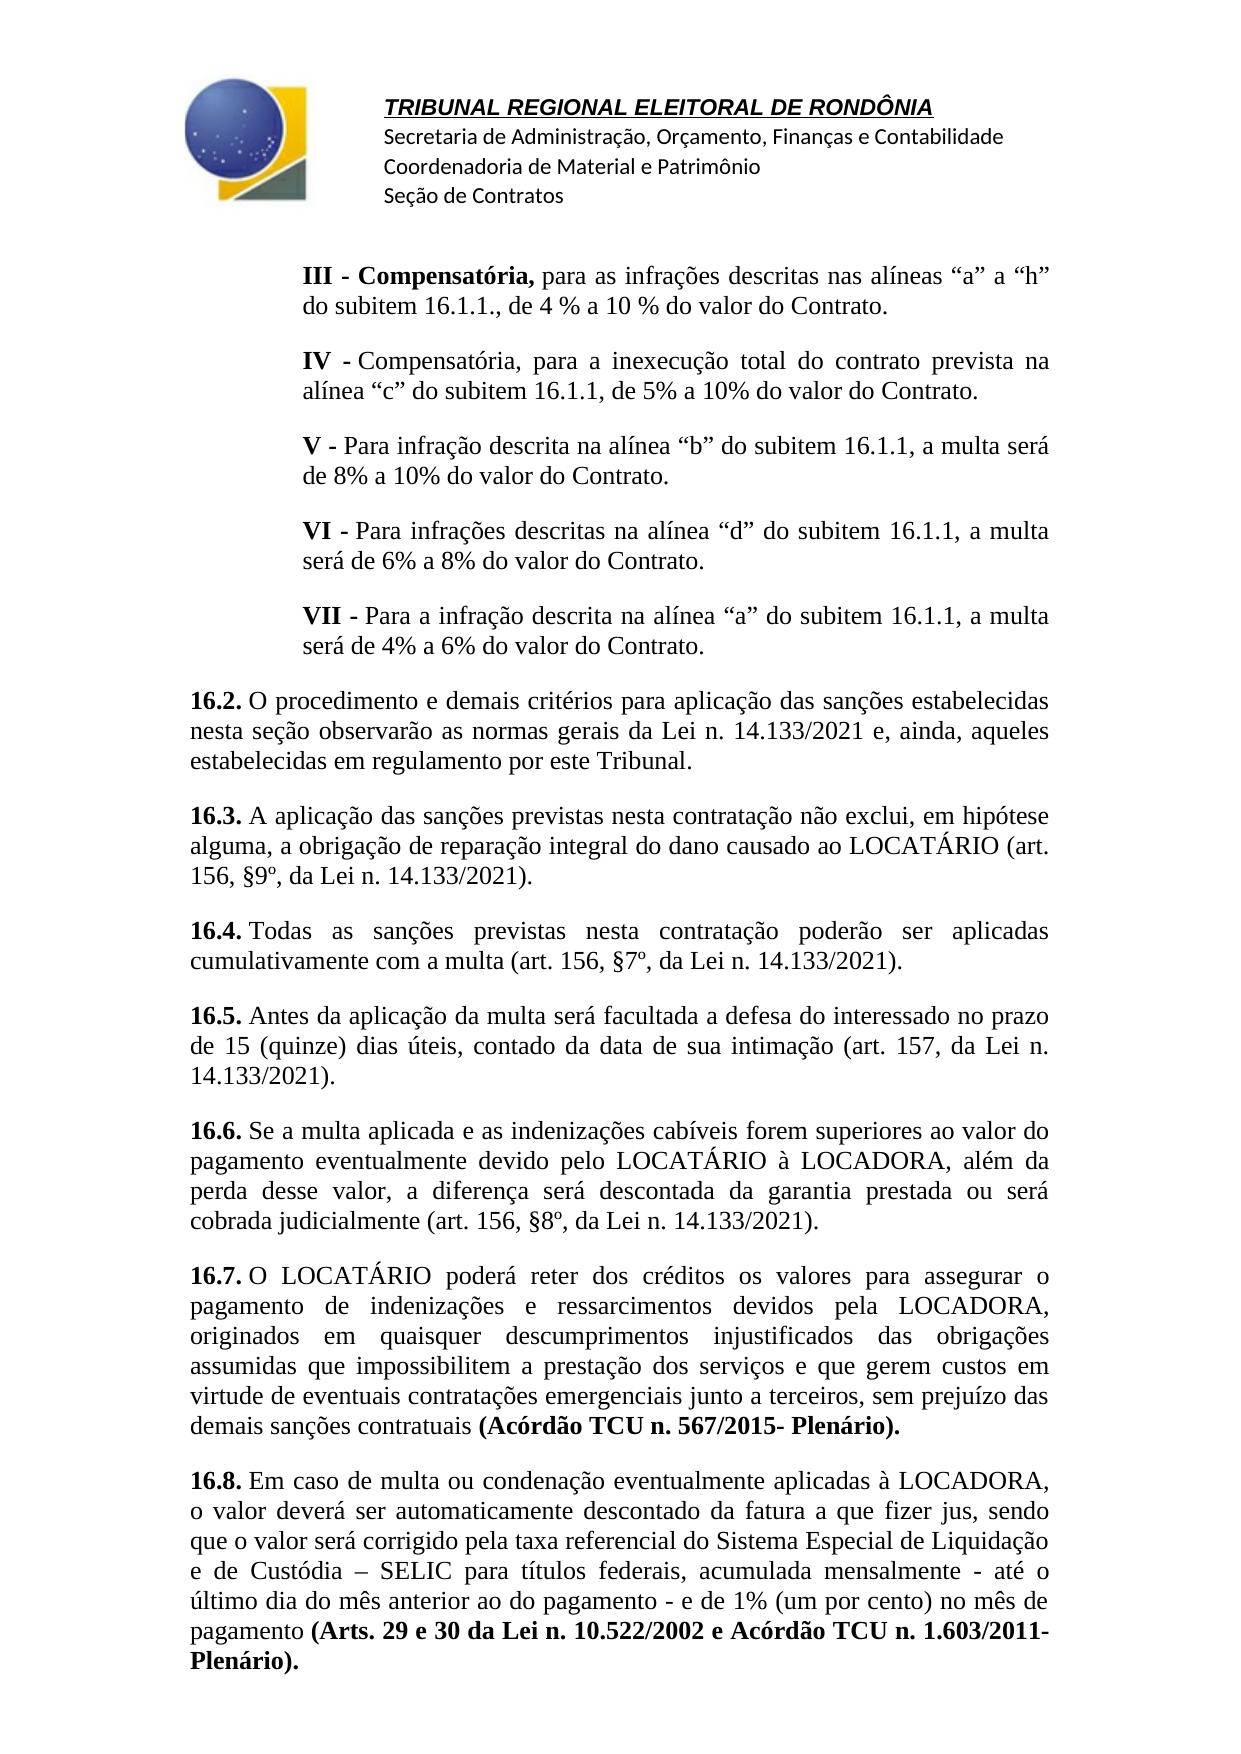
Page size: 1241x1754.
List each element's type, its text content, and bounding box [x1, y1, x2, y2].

text 16.7. O LOCATÁRIO poderá reter dos créditos os valores para assegurar o pagamento de indenizações e ressarcimentos devidos pela LOCADORA, originados em quaisquer descumprimentos injustificados das obrigações assumidas que impossibilitem a prestação dos serviços e que gerem custos em virtude de eventuais contratações emergenciais junto a terceiros, sem prejuízo das demais sanções contratuais (Acórdão TCU n. 567/2015- Plenário). [190, 1260, 1051, 1440]
text III - Compensatória, para as infrações descritas nas alíneas “a” a “h” do subitem 16.1.1., de 4 % a 10 % do valor do Contrato. [302, 260, 1051, 320]
text VI - Para infrações descritas na alínea “d” do subitem 16.1.1, a multa será de 6% a 8% do valor do Contrato. [302, 515, 1051, 575]
text V - Para infração descrita na alínea “b” do subitem 16.1.1, a multa será de 8% a 10% do valor do Contrato. [302, 430, 1051, 490]
text 16.8. Em caso de multa ou condenação eventualmente aplicadas à LOCADORA, o valor deverá ser automaticamente descontado da fatura a que fizer jus, sendo que o valor será corrigido pela taxa referencial do Sistema Especial de Liquidação e de Custódia – SELIC para títulos federais, acumulada mensalmente - até o último dia do mês anterior ao do pagamento - e de 1% (um por cento) no mês de pagamento (Arts. 29 e 30 da Lei n. 10.522/2002 e Acórdão TCU n. 1.603/2011-Plenário). [190, 1465, 1051, 1675]
text 16.3. A aplicação das sanções previstas nesta contratação não exclui, em hipótese alguma, a obrigação de reparação integral do dano causado ao LOCATÁRIO (art. 156, §9º, da Lei n. 14.133/2021). [190, 800, 1051, 890]
text 16.6. Se a multa aplicada e as indenizações cabíveis forem superiores ao valor do pagamento eventualmente devido pelo LOCATÁRIO à LOCADORA, além da perda desse valor, a diferença será descontada da garantia prestada ou será cobrada judicialmente (art. 156, §8º, da Lei n. 14.133/2021). [190, 1115, 1051, 1235]
text 16.5. Antes da aplicação da multa será facultada a defesa do interessado no prazo de 15 (quinze) dias úteis, contado da data de sua intimação (art. 157, da Lei n. 14.133/2021). [190, 1000, 1051, 1090]
text IV - Compensatória, para a inexecução total do contrato prevista na alínea “c” do subitem 16.1.1, de 5% a 10% do valor do Contrato. [302, 345, 1051, 405]
text VII - Para a infração descrita na alínea “a” do subitem 16.1.1, a multa será de 4% a 6% do valor do Contrato. [302, 600, 1051, 660]
text 16.4. Todas as sanções previstas nesta contratação poderão ser aplicadas cumulativamente com a multa (art. 156, §7º, da Lei n. 14.133/2021). [190, 915, 1051, 975]
text 16.2. O procedimento e demais critérios para aplicação das sanções estabelecidas nesta seção observarão as normas gerais da Lei n. 14.133/2021 e, ainda, aqueles estabelecidas em regulamento por este Tribunal. [190, 685, 1051, 775]
